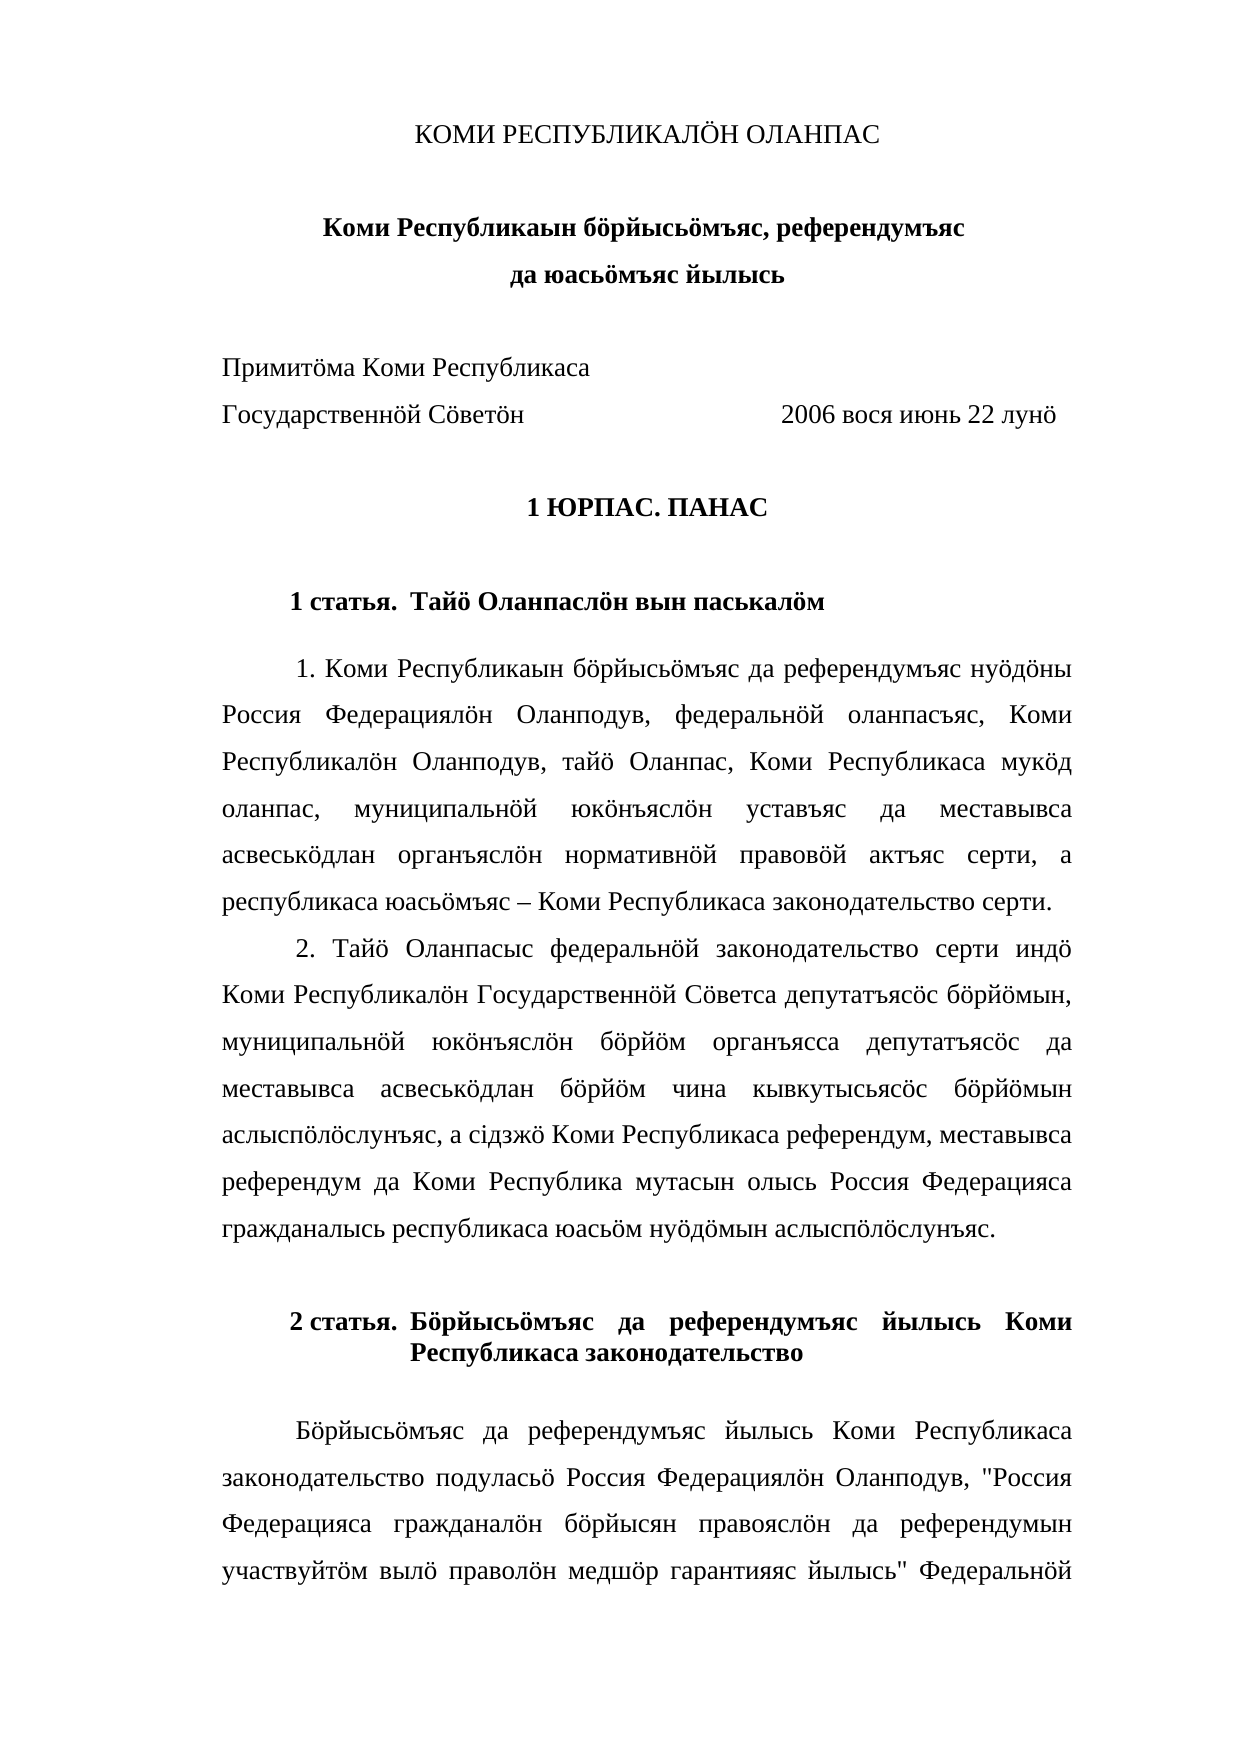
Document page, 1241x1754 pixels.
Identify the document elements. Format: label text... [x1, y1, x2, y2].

text Государственнöй Сöветöн 2006 вося июнь 22 лунö [222, 398, 1073, 429]
text 2. Тайö Оланпасыс федеральнöй законодательство серти индö Коми Республикалöн Государственнöй Сöветса депутатъясöс бöрйöмын, муниципальнöй юкöнъяслöн бöрйöм органъясса депутатъясöс да меставывса асвеськöдлан бöрйöм чина кывкутысьясöс бöрйöмын аслыспöлöслунъяс, а сiдзжö Коми Республикаса референдум, меставывса референдум да Коми Республика мутасын олысь Россия Федерацияса гражданалысь республикаса юасьöм нуöдöмын аслыспöлöслунъяс. [222, 932, 1073, 1243]
text Бöрйысьöмъяс да референдумъяс йылысь Коми Республикаса законодательство подуласьö Россия Федерациялöн Оланподув, "Россия Федерацияса гражданалöн бöрйысян правояслöн да референдумын участвуйтöм вылö праволöн медшöр гарантияяс йылысь" Федеральнöй [222, 1414, 1073, 1585]
text КОМИ РЕСПУБЛИКАЛÖН ОЛАНПАС [222, 118, 1073, 149]
text Коми Республикаын бöрйысьöмъяс, референдумъяс [222, 211, 1073, 243]
text да юасьöмъяс йылысь [222, 258, 1073, 289]
table_header 2 статья. [210, 1305, 399, 1368]
table_header Тайö Оланпаслöн вын паськалöм [399, 585, 1074, 616]
text 1. Коми Республикаын бöрйысьöмъяс да референдумъяс нуöдöны Россия Федерациялöн Оланподув, федеральнöй оланпасъяс, Коми Республикалöн Оланподув, тайö Оланпас, Коми Республикаса мукöд оланпас, муниципальнöй юкöнъяслöн уставъяс да меставывса асвеськöдлан органъяслöн нормативнöй правовöй актъяс серти, а республикаса юасьöмъяс – Коми Республикаса законодательство серти. [222, 652, 1073, 916]
table_header 1 статья. [210, 585, 399, 616]
text 1 ЮРПАС. ПАНАС [222, 491, 1073, 523]
table_header Бöрйысьöмъяс да референдумъяс йылысь Коми Республикаса законодательство [399, 1305, 1074, 1368]
text Примитöма Коми Республикаса [222, 351, 1073, 383]
